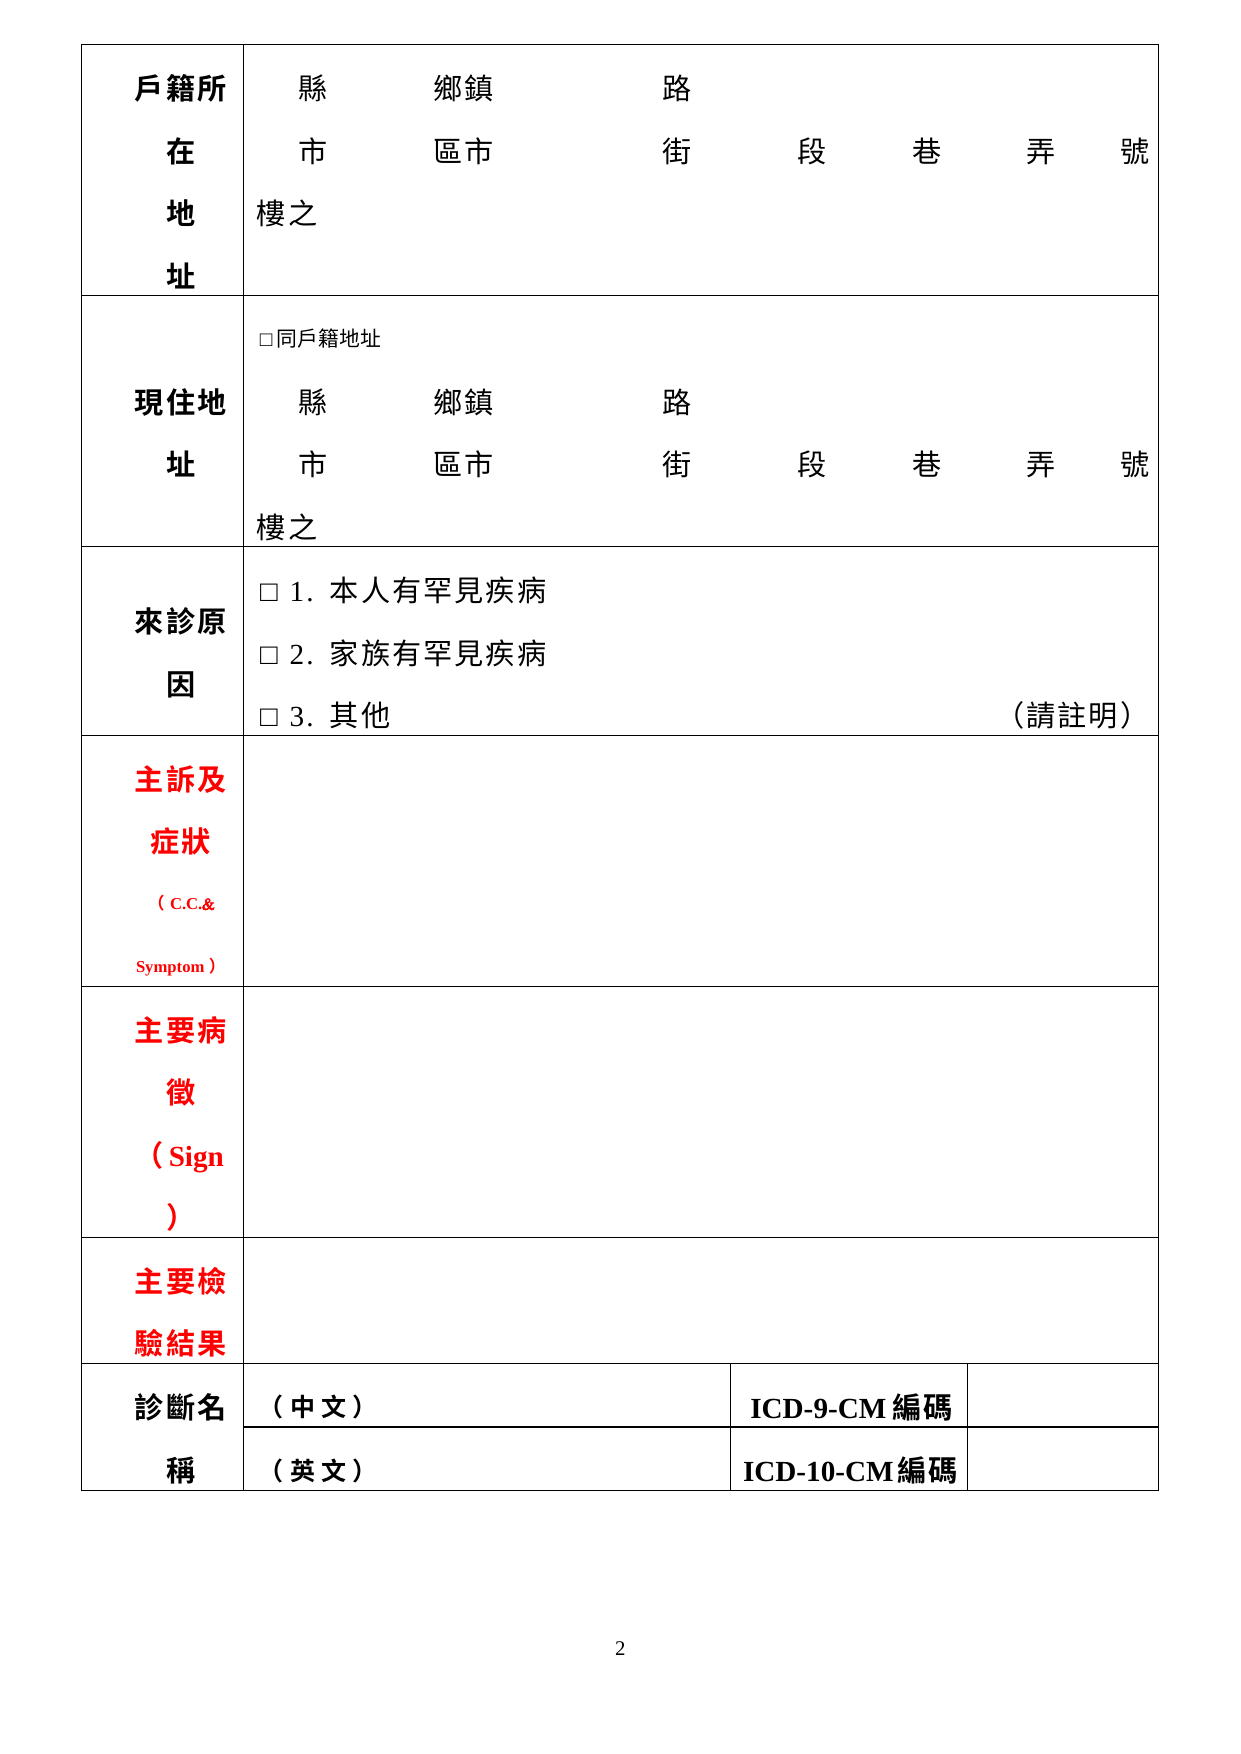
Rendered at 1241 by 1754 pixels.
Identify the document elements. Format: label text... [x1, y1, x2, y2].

table_cell [244, 1238, 1158, 1363]
table_cell 主訴及症狀 （C.C. Symptom） [82, 736, 243, 986]
table_cell 主要檢 驗結果 [82, 1238, 243, 1363]
table_cell （中文） [244, 1364, 730, 1426]
table_cell 診斷名稱 [82, 1364, 243, 1490]
table_cell 來診原因 [82, 547, 243, 735]
table_cell 戶籍所在 地 址 [82, 45, 243, 295]
table_cell [244, 987, 1158, 1237]
table_cell [968, 1364, 1158, 1426]
table_cell ICD-10-CM編碼 [731, 1428, 967, 1490]
table_cell [968, 1428, 1158, 1490]
table_cell 縣 鄉鎮 路 市 區市 街 段 巷 弄 號 樓之 [244, 45, 1158, 295]
table_cell □同戶籍地址 縣 鄉鎮 路 市 區市 街 段 巷 弄 號 樓之 [244, 296, 1158, 546]
table_cell □ 1.本人有罕見疾病 □ 2.家族有罕見疾病 □ 3.其他 （請註明） [244, 547, 1158, 735]
table_cell [244, 736, 1158, 986]
table_cell 主要病徵 （Sign） [82, 987, 243, 1237]
table_cell 現住地址 [82, 296, 243, 546]
table_cell ICD-9-CM編碼 [731, 1364, 967, 1426]
table_cell （英文） [244, 1428, 730, 1490]
